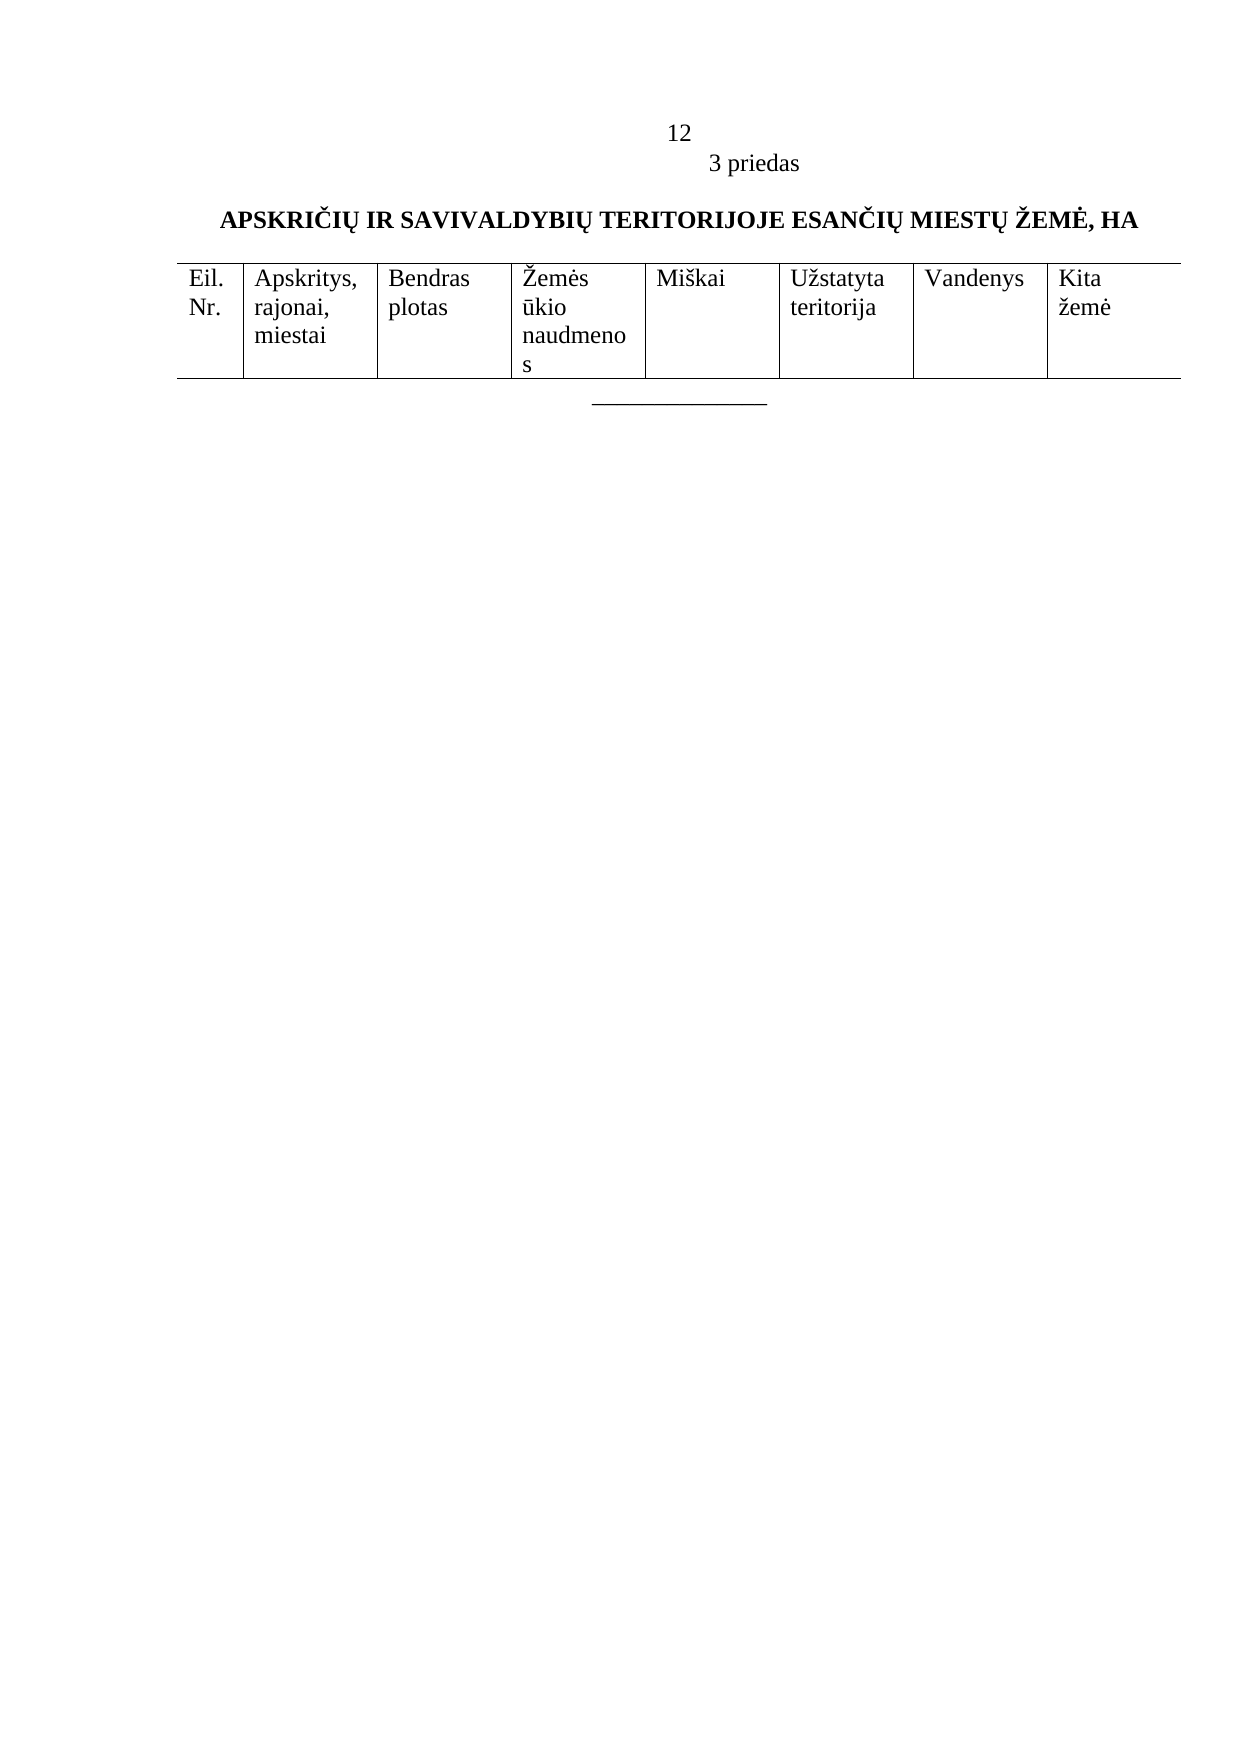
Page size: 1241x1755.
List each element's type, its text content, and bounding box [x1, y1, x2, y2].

table_header Bendras plotas [378, 264, 511, 378]
table_header Eil. Nr. [177, 264, 243, 378]
table_header Vandenys [914, 264, 1047, 378]
table_header Užstatyta teritorija [780, 264, 913, 378]
text 3 priedas [177, 148, 1181, 176]
text ______________ [177, 379, 1181, 407]
table_header Žemės ūkio naudmenos [512, 264, 645, 378]
table_header Miškai [646, 264, 779, 378]
text Apskričių ir savivaldybių teritorijoje esančių miestų žemė, ha [177, 205, 1181, 234]
table_header Kita žemė [1048, 264, 1181, 378]
table_header Apskritys, rajonai, miestai [244, 264, 377, 378]
